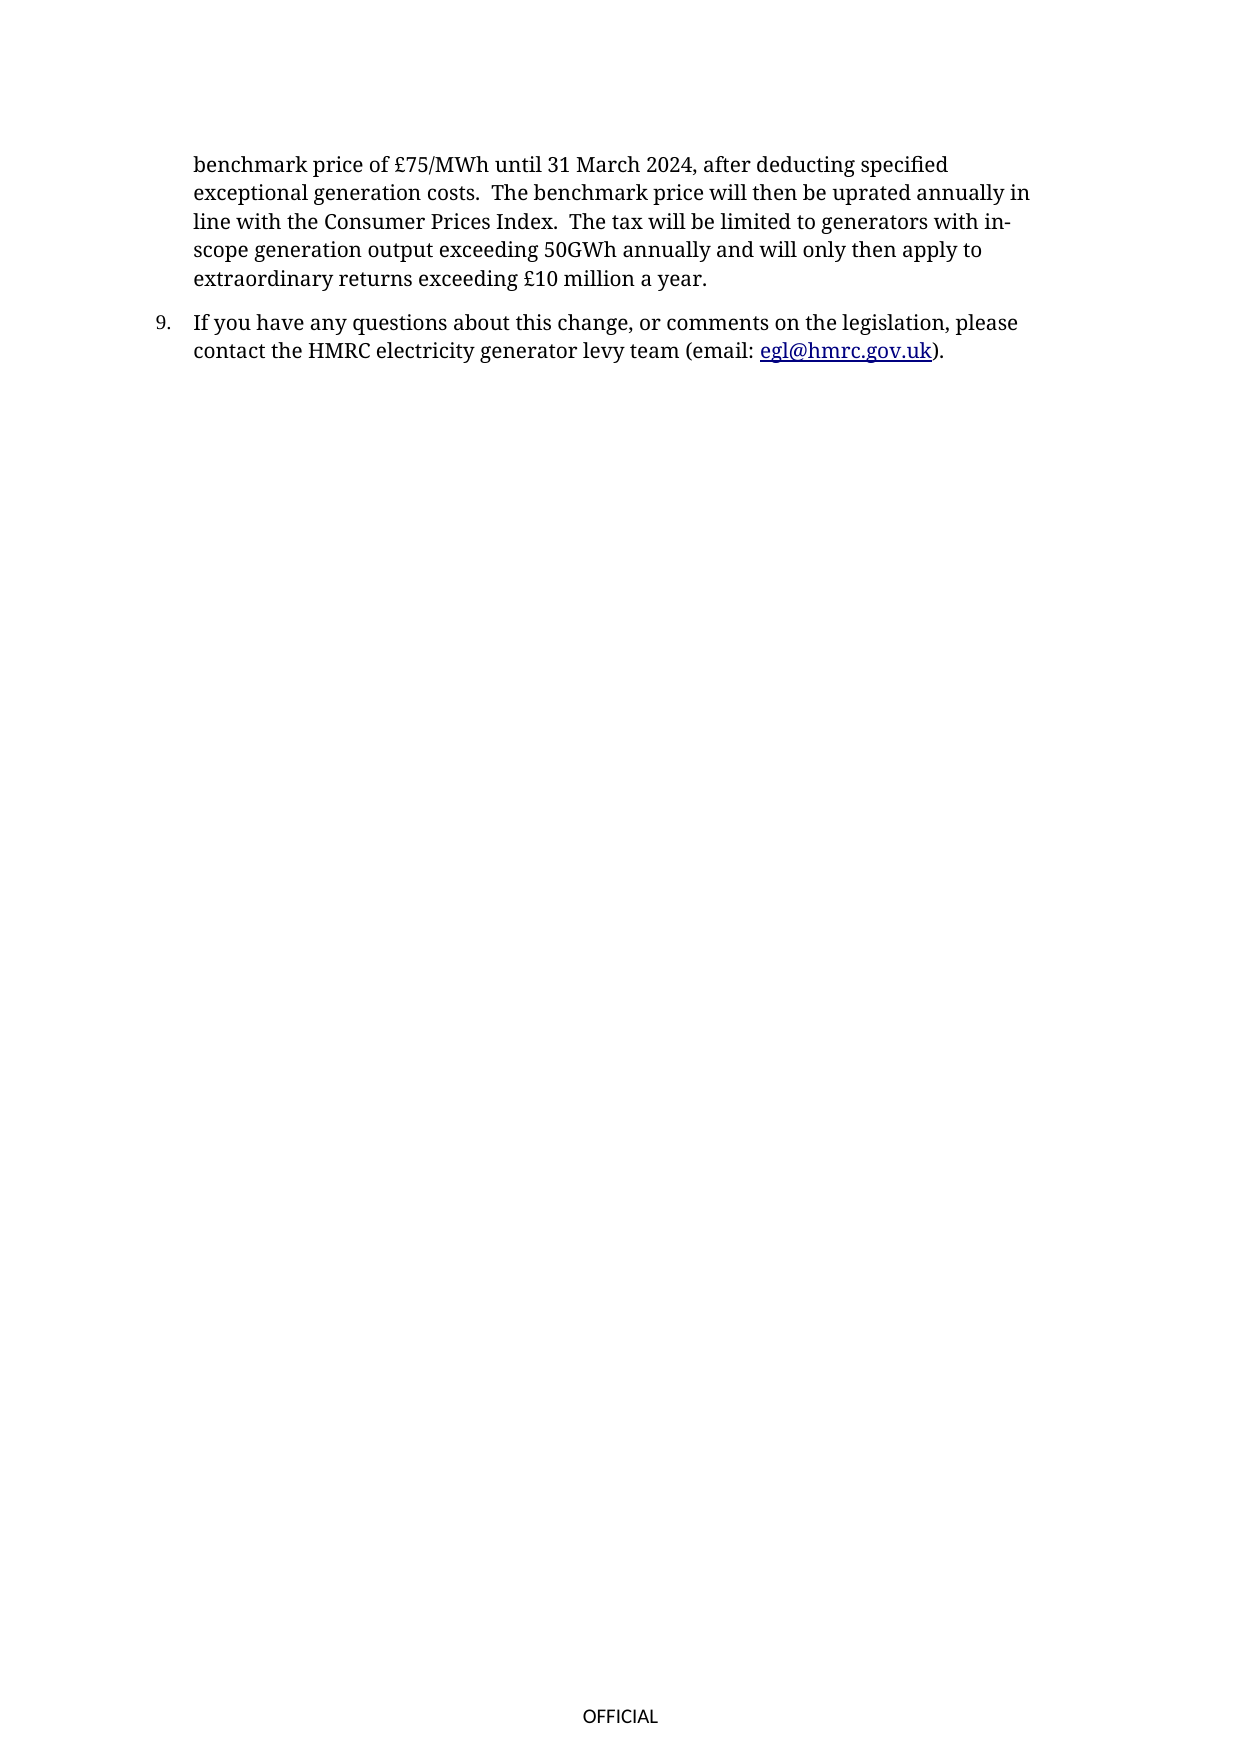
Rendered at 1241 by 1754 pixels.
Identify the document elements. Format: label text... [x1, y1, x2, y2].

list benchmark price of £75/MWh until 31 March 2024, after deducting specified exceptional generation costs. The benchmark price will then be uprated annually in line with the Consumer Prices Index. The tax will be limited to generators with in-scope generation output exceeding 50GWh annually and will only then apply to extraordinary returns exceeding £10 million a year. [156, 150, 1063, 292]
list If you have any questions about this change, or comments on the legislation, please contact the HMRC electricity generator levy team (email: egl@hmrc.gov.uk). [156, 308, 1063, 365]
